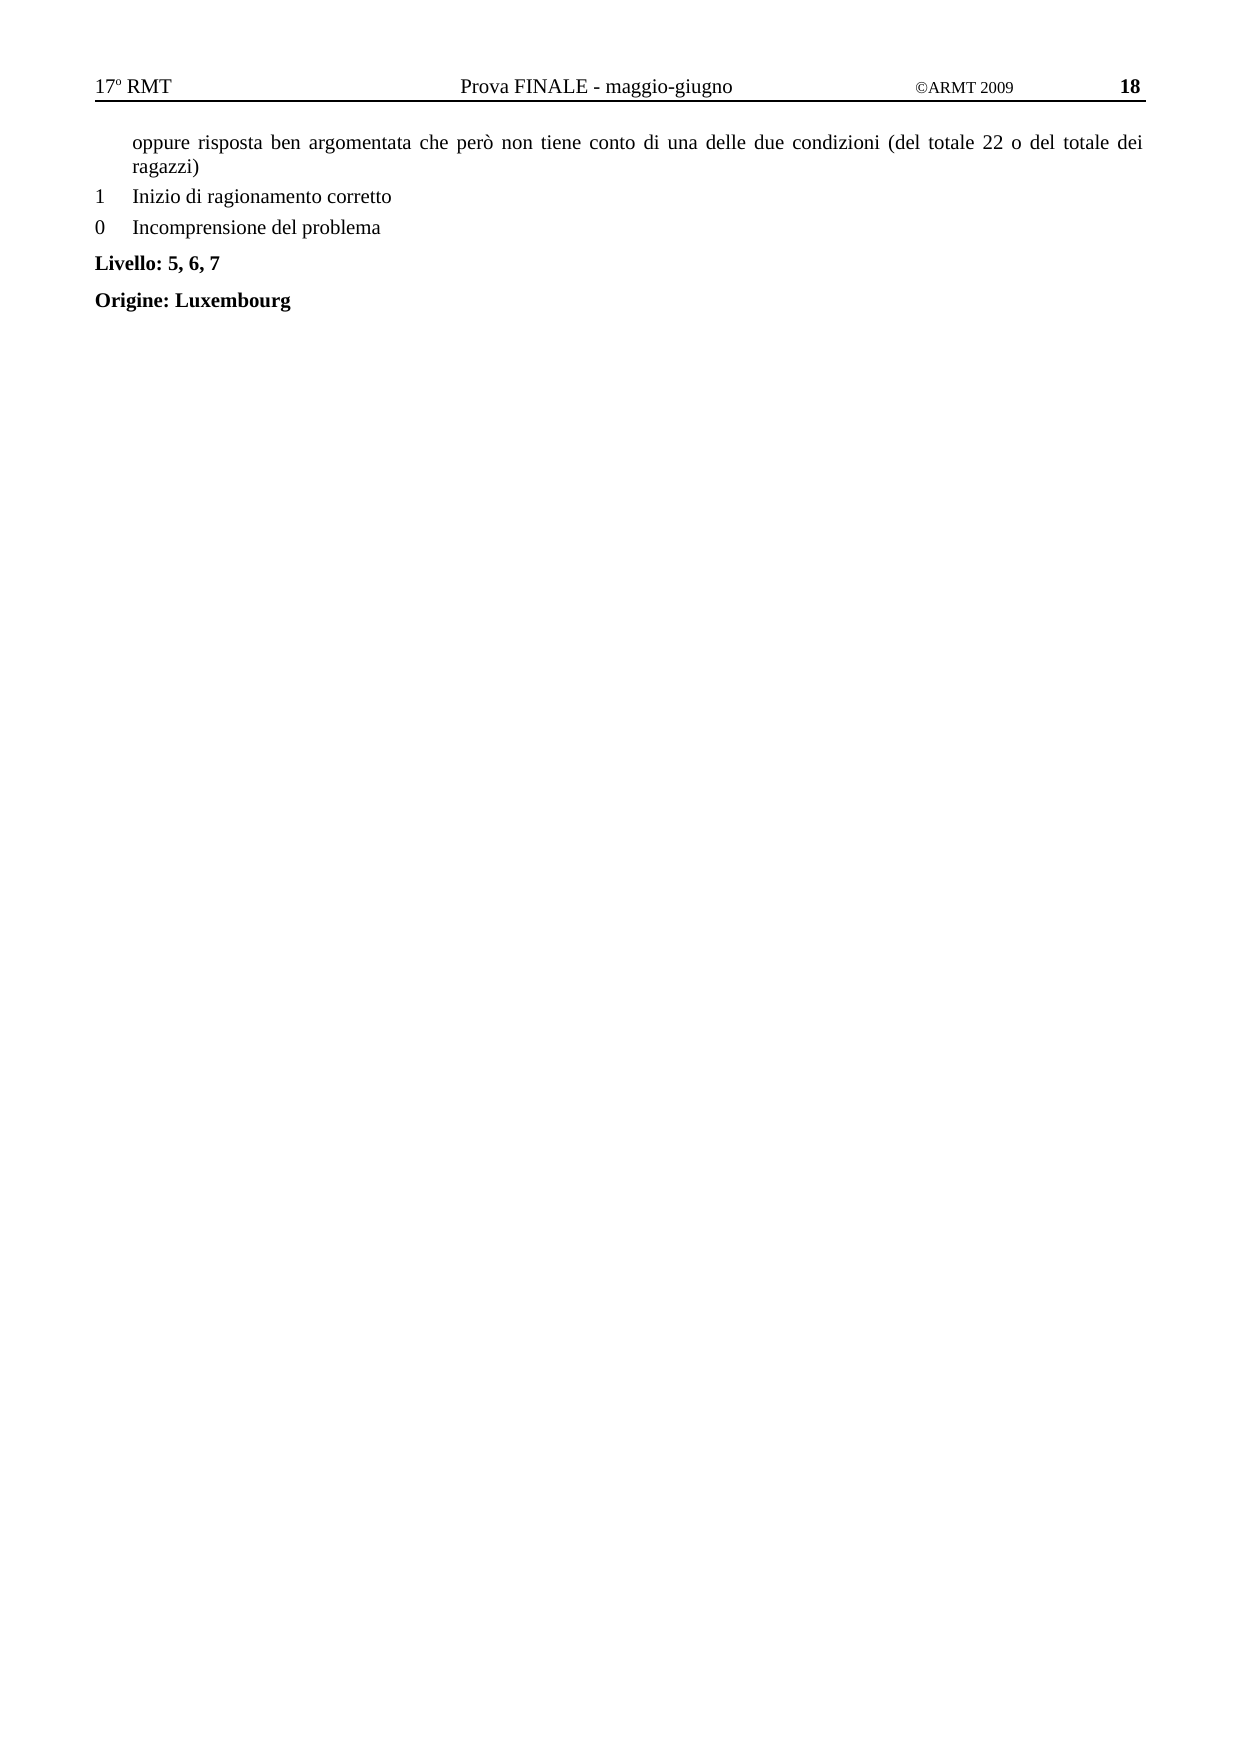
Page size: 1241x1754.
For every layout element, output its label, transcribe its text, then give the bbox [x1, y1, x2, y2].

text Origine: Luxembourg [94, 288, 1146, 312]
text Livello: 5, 6, 7 [94, 251, 1146, 275]
text oppure risposta ben argomentata che però non tiene conto di una delle due condizioni (del totale 22 o del totale dei ragazzi) [94, 130, 1146, 178]
text 1 Inizio di ragionamento corretto [94, 184, 1146, 208]
text 0 Incomprensione del problema [94, 214, 1146, 239]
